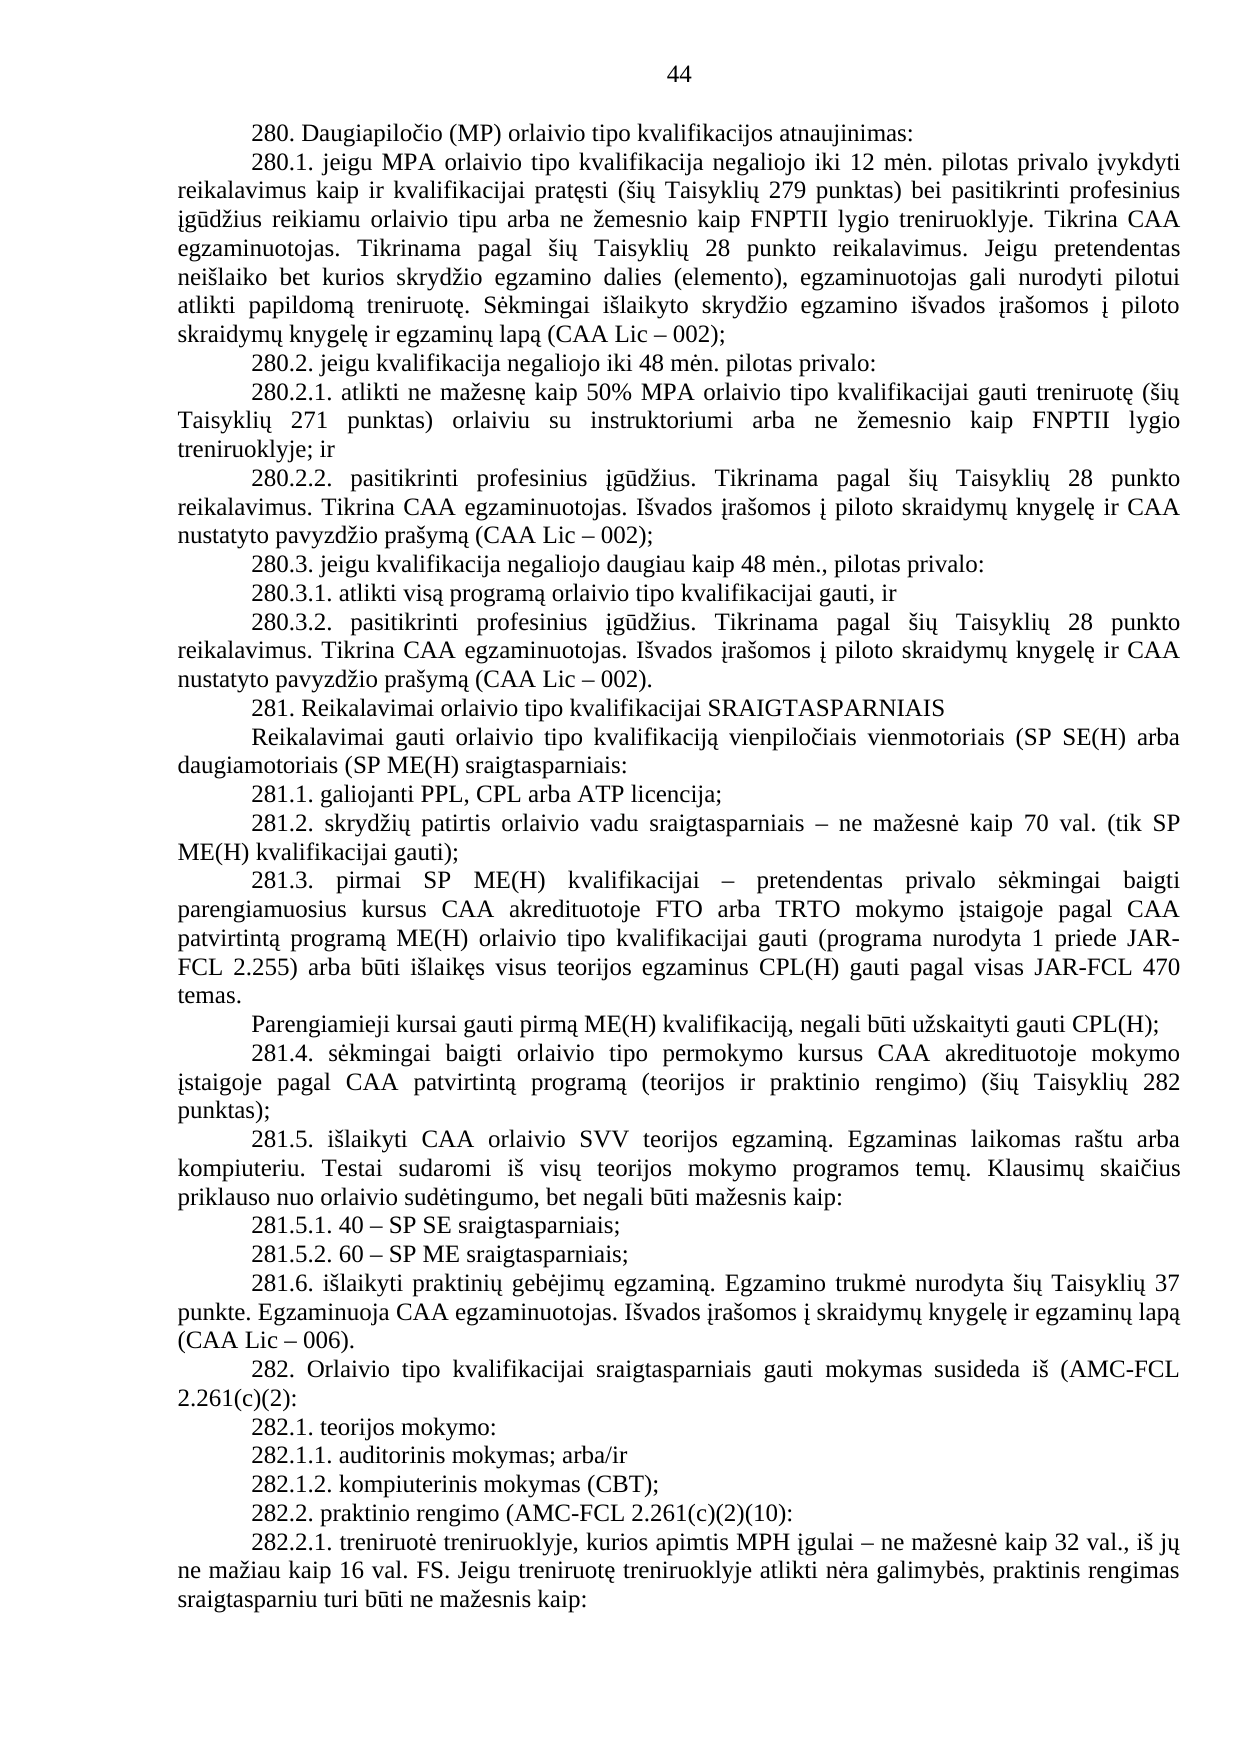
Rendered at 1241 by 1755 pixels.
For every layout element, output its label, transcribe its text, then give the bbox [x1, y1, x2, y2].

text 282.2. praktinio rengimo (AMC-FCL 2.261(c)(2)(10): [177, 1498, 1181, 1527]
text Parengiamieji kursai gauti pirmą ME(H) kvalifikaciją, negali būti užskaityti gauti CPL(H); [177, 1009, 1181, 1038]
text 281.6. išlaikyti praktinių gebėjimų egzaminą. Egzamino trukmė nurodyta šių Taisyklių 37 punkte. Egzaminuoja CAA egzaminuotojas. Išvados įrašomos į skraidymų knygelę ir egzaminų lapą (CAA Lic – 006). [177, 1268, 1181, 1354]
text 282.2.1. treniruotė treniruoklyje, kurios apimtis MPH įgulai – ne mažesnė kaip 32 val., iš jų ne mažiau kaip 16 val. FS. Jeigu treniruotę treniruoklyje atlikti nėra galimybės, praktinis rengimas sraigtasparniu turi būti ne mažesnis kaip: [177, 1527, 1181, 1613]
text 282.1. teorijos mokymo: [177, 1412, 1181, 1441]
text 280.2.2. pasitikrinti profesinius įgūdžius. Tikrinama pagal šių Taisyklių 28 punkto reikalavimus. Tikrina CAA egzaminuotojas. Išvados įrašomos į piloto skraidymų knygelę ir CAA nustatyto pavyzdžio prašymą (CAA Lic – 002); [177, 463, 1181, 549]
text 281.2. skrydžių patirtis orlaivio vadu sraigtasparniais – ne mažesnė kaip 70 val. (tik SP ME(H) kvalifikacijai gauti); [177, 808, 1181, 866]
text 282. Orlaivio tipo kvalifikacijai sraigtasparniais gauti mokymas susideda iš (AMC-FCL 2.261(c)(2): [177, 1354, 1181, 1412]
text 281.1. galiojanti PPL, CPL arba ATP licencija; [177, 779, 1181, 808]
text 281.5. išlaikyti CAA orlaivio SVV teorijos egzaminą. Egzaminas laikomas raštu arba kompiuteriu. Testai sudaromi iš visų teorijos mokymo programos temų. Klausimų skaičius priklauso nuo orlaivio sudėtingumo, bet negali būti mažesnis kaip: [177, 1124, 1181, 1211]
text 280. Daugiapiločio (MP) orlaivio tipo kvalifikacijos atnaujinimas: [177, 118, 1181, 147]
text 282.1.1. auditorinis mokymas; arba/ir [177, 1441, 1181, 1469]
text 282.1.2. kompiuterinis mokymas (CBT); [177, 1469, 1181, 1498]
text 281.4. sėkmingai baigti orlaivio tipo permokymo kursus CAA akredituotoje mokymo įstaigoje pagal CAA patvirtintą programą (teorijos ir praktinio rengimo) (šių Taisyklių 282 punktas); [177, 1038, 1181, 1124]
text Reikalavimai gauti orlaivio tipo kvalifikaciją vienpiločiais vienmotoriais (SP SE(H) arba daugiamotoriais (SP ME(H) sraigtasparniais: [177, 722, 1181, 779]
text 280.3.1. atlikti visą programą orlaivio tipo kvalifikacijai gauti, ir [177, 578, 1181, 607]
text 280.2. jeigu kvalifikacija negaliojo iki 48 mėn. pilotas privalo: [177, 348, 1181, 377]
text 280.1. jeigu MPA orlaivio tipo kvalifikacija negaliojo iki 12 mėn. pilotas privalo įvykdyti reikalavimus kaip ir kvalifikacijai pratęsti (šių Taisyklių 279 punktas) bei pasitikrinti profesinius įgūdžius reikiamu orlaivio tipu arba ne žemesnio kaip FNPTII lygio treniruoklyje. Tikrina CAA egzaminuotojas. Tikrinama pagal šių Taisyklių 28 punkto reikalavimus. Jeigu pretendentas neišlaiko bet kurios skrydžio egzamino dalies (elemento), egzaminuotojas gali nurodyti pilotui atlikti papildomą treniruotę. Sėkmingai išlaikyto skrydžio egzamino išvados įrašomos į piloto skraidymų knygelę ir egzaminų lapą (CAA Lic – 002); [177, 147, 1181, 348]
text 281. Reikalavimai orlaivio tipo kvalifikacijai SRAIGTASPARNIAIS [177, 693, 1181, 722]
text 280.3. jeigu kvalifikacija negaliojo daugiau kaip 48 mėn., pilotas privalo: [177, 549, 1181, 578]
text 280.3.2. pasitikrinti profesinius įgūdžius. Tikrinama pagal šių Taisyklių 28 punkto reikalavimus. Tikrina CAA egzaminuotojas. Išvados įrašomos į piloto skraidymų knygelę ir CAA nustatyto pavyzdžio prašymą (CAA Lic – 002). [177, 607, 1181, 693]
text 281.5.2. 60 – SP ME sraigtasparniais; [177, 1239, 1181, 1268]
text 281.3. pirmai SP ME(H) kvalifikacijai – pretendentas privalo sėkmingai baigti parengiamuosius kursus CAA akredituotoje FTO arba TRTO mokymo įstaigoje pagal CAA patvirtintą programą ME(H) orlaivio tipo kvalifikacijai gauti (programa nurodyta 1 priede JAR-FCL 2.255) arba būti išlaikęs visus teorijos egzaminus CPL(H) gauti pagal visas JAR-FCL 470 temas. [177, 866, 1181, 1009]
text 281.5.1. 40 – SP SE sraigtasparniais; [177, 1211, 1181, 1239]
text 280.2.1. atlikti ne mažesnę kaip 50% MPA orlaivio tipo kvalifikacijai gauti treniruotę (šių Taisyklių 271 punktas) orlaiviu su instruktoriumi arba ne žemesnio kaip FNPTII lygio treniruoklyje; ir [177, 377, 1181, 463]
